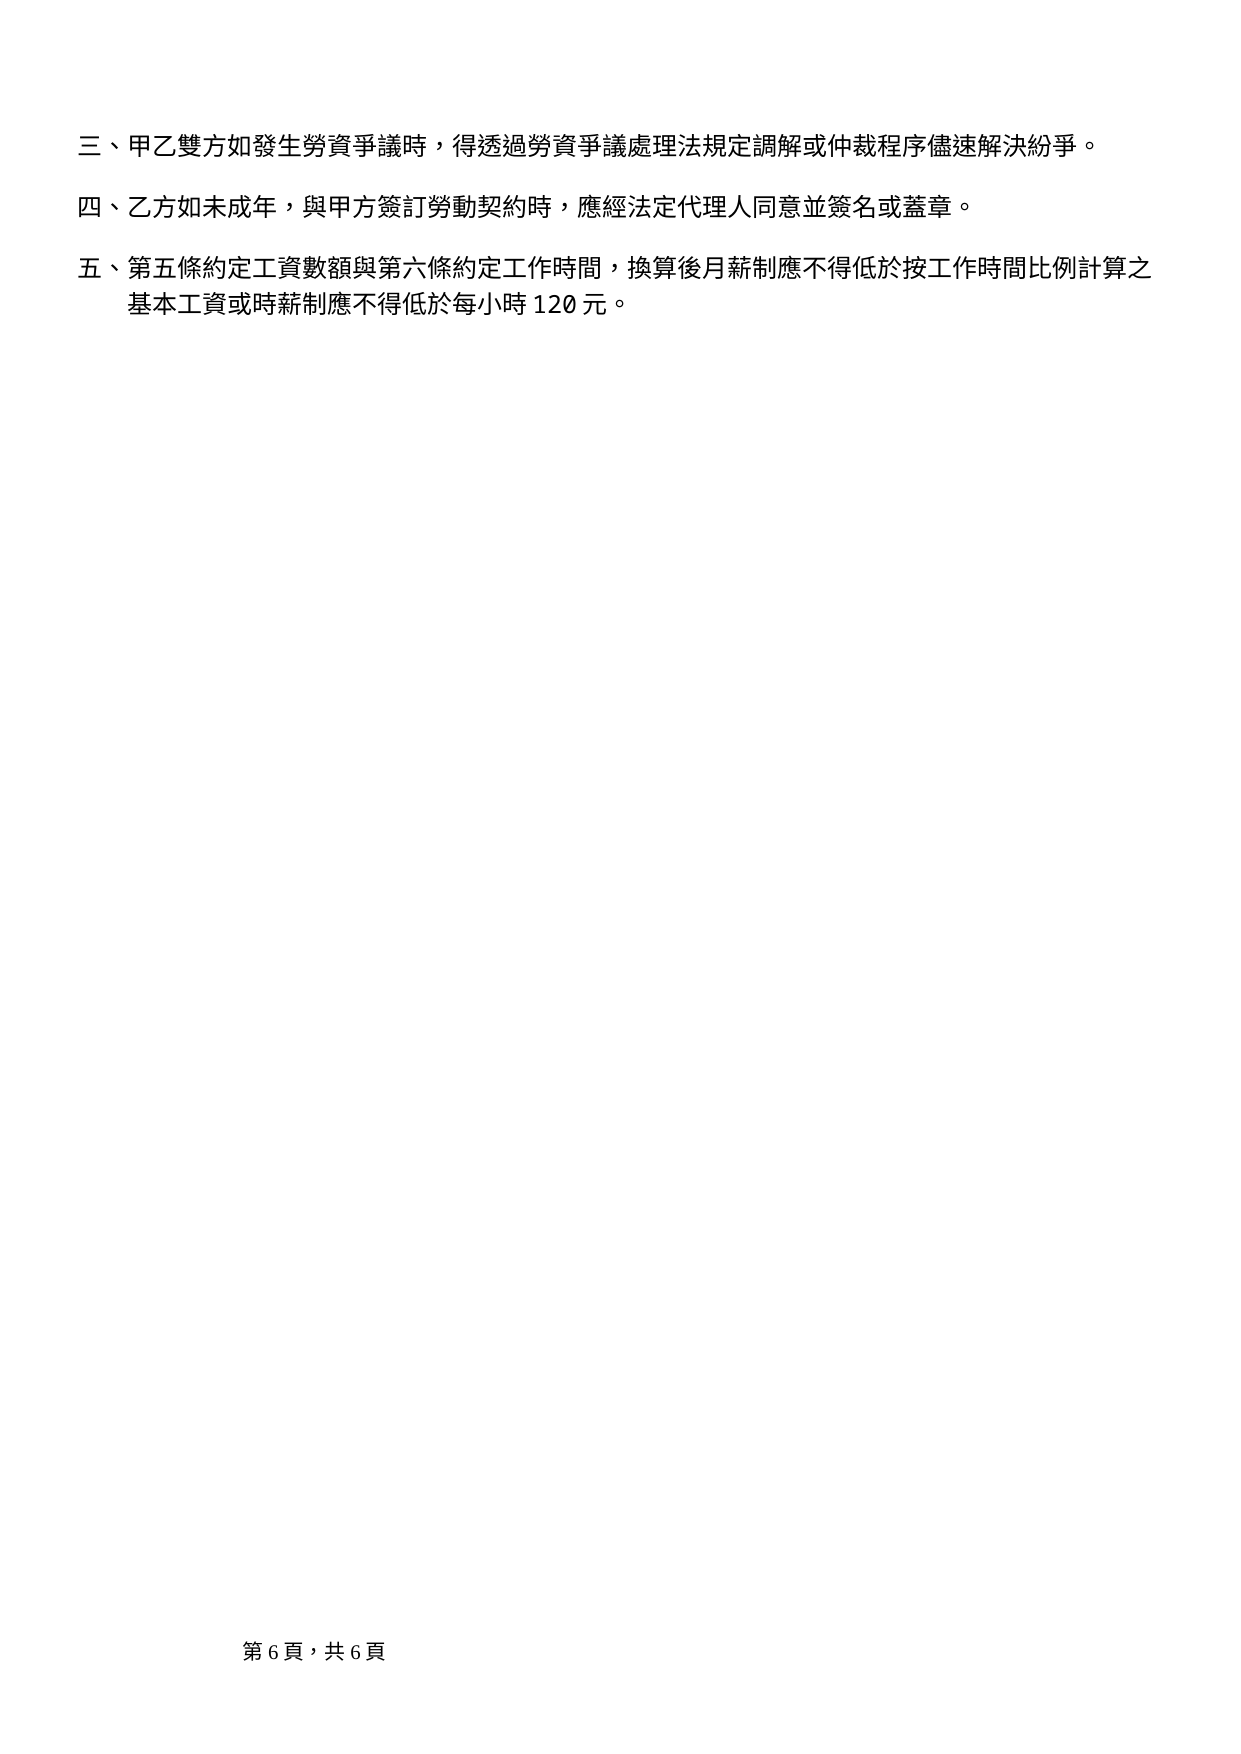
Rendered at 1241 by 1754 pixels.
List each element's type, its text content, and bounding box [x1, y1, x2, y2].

text 四、乙方如未成年，與甲方簽訂勞動契約時，應經法定代理人同意並簽名或蓋章。 [77, 187, 1163, 224]
text 五、第五條約定工資數額與第六條約定工作時間，換算後月薪制應不得低於按工作時間比例計算之基本工資或時薪制應不得低於每小時120元。 [77, 249, 1163, 321]
text 三、甲乙雙方如發生勞資爭議時，得透過勞資爭議處理法規定調解或仲裁程序儘速解決紛爭。 [77, 126, 1163, 162]
